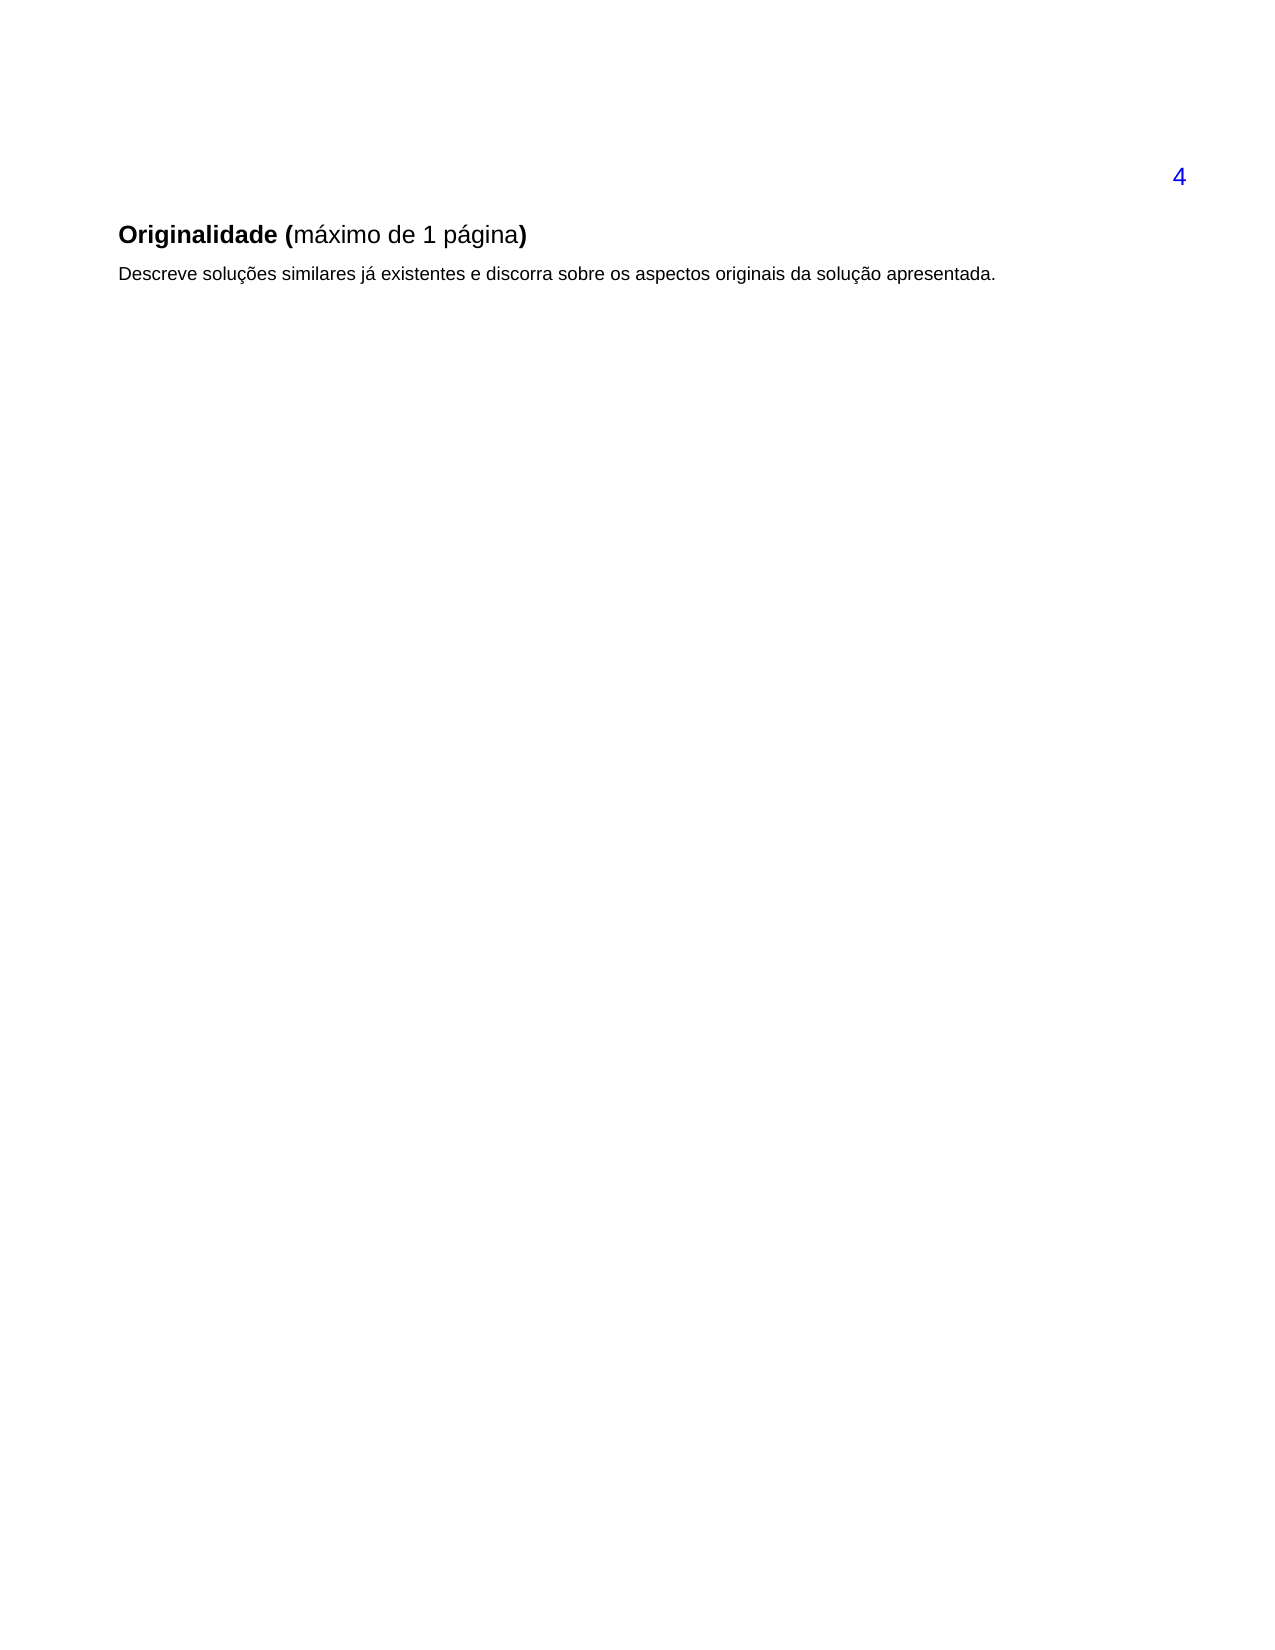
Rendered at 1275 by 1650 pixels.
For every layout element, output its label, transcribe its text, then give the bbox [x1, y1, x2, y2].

text Descreve soluções similares já existentes e discorra sobre os aspectos originais da solução apresentada. [118, 263, 1186, 284]
text Originalidade (máximo de 1 página) [118, 220, 1186, 248]
